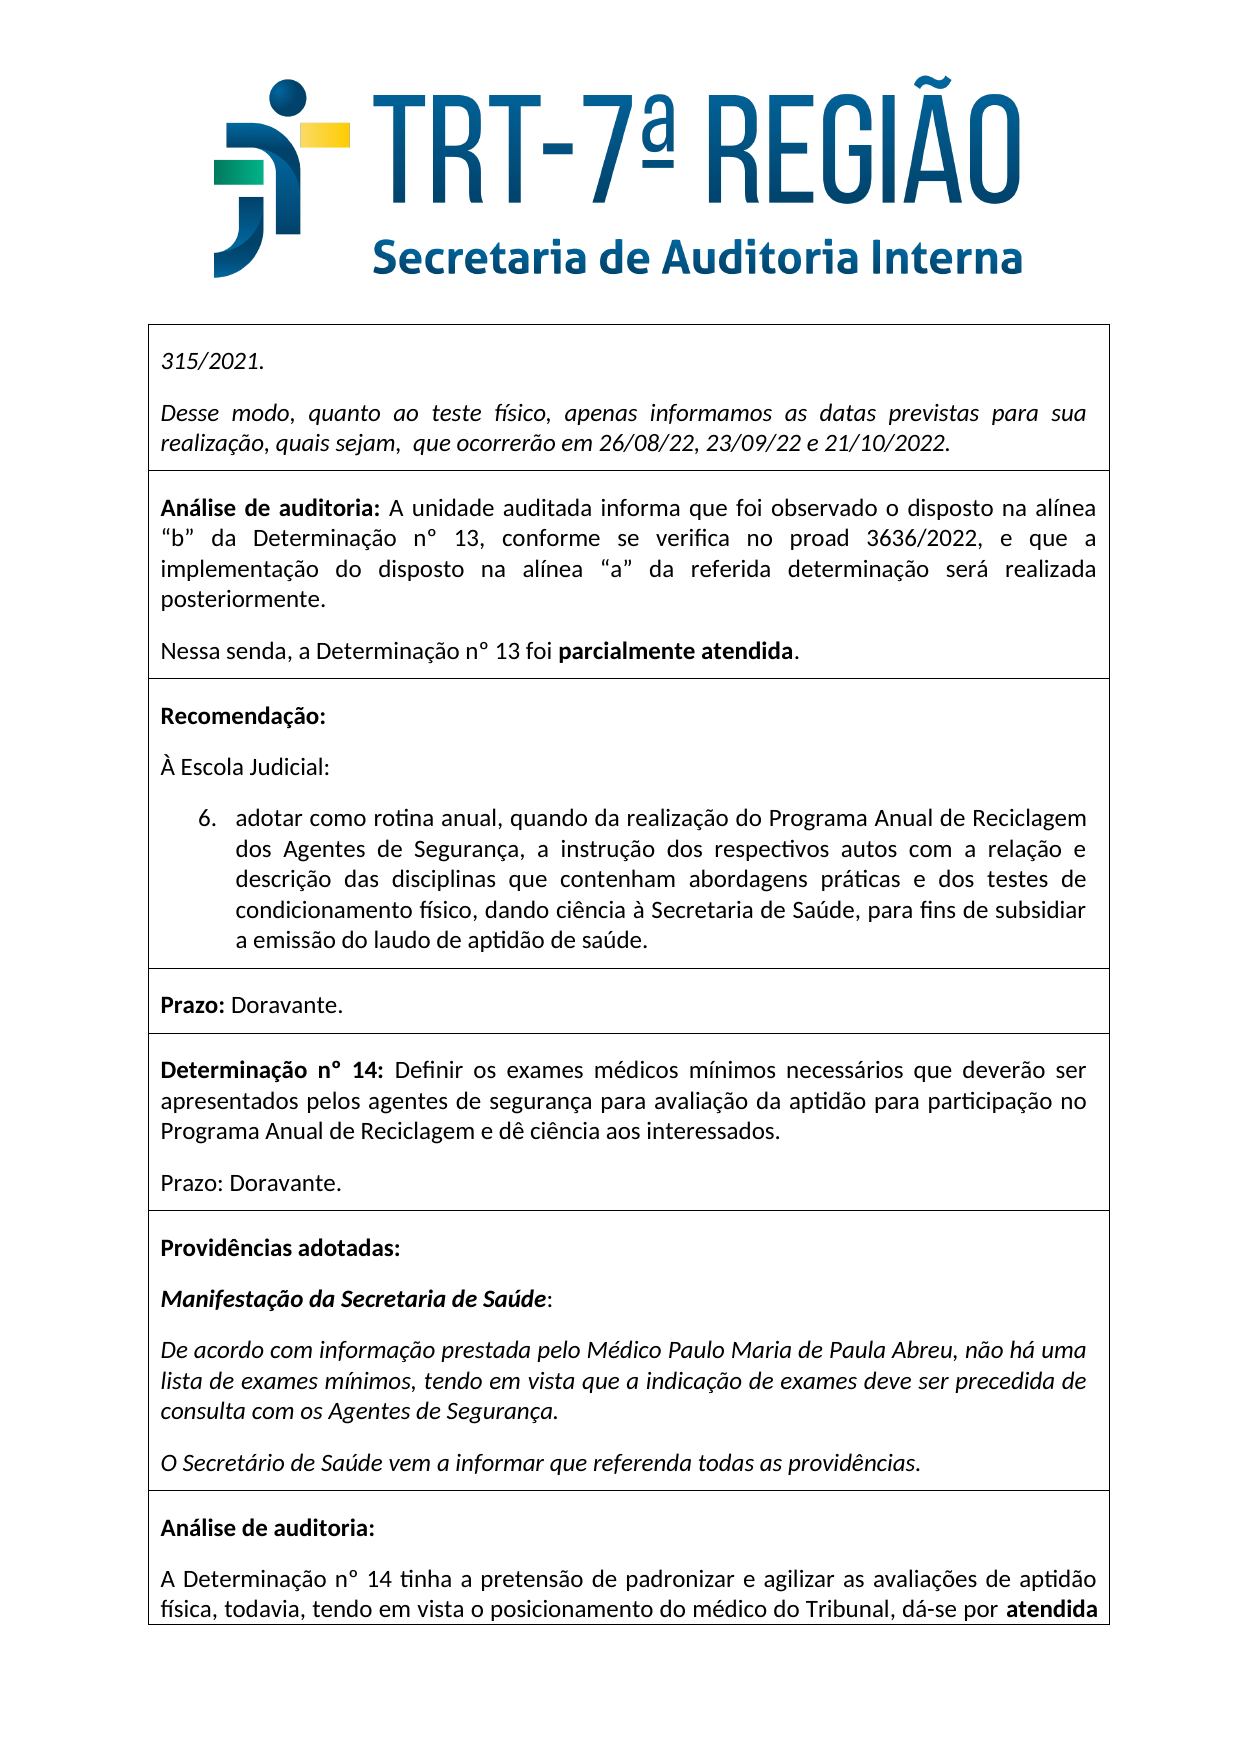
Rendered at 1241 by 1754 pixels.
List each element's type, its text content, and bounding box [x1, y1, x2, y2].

table_cell Análise de auditoria: A Determinação nº 14 tinha a pretensão de padronizar e agilizar as avaliações de aptidão física, todavia, tendo em vista o posicionamento do médico do Tribunal, dá-se por atendida [149, 1491, 1109, 1624]
picture [208, 57, 1027, 299]
table_cell Determinação nº 14: Definir os exames médicos mínimos necessários que deverão ser apresentados pelos agentes de segurança para avaliação da aptidão para participação no Programa Anual de Reciclagem e dê ciência aos interessados. Prazo: Doravante. [149, 1034, 1109, 1210]
table_cell Providências adotadas: Manifestação da Secretaria de Saúde: De acordo com informação prestada pelo Médico Paulo Maria de Paula Abreu, não há uma lista de exames mínimos, tendo em vista que a indicação de exames deve ser precedida de consulta com os Agentes de Segurança. O Secretário de Saúde vem a informar que referenda todas as providências. [149, 1211, 1109, 1490]
table_cell Análise de auditoria: A unidade auditada informa que foi observado o disposto na alínea “b” da Determinação nº 13, conforme se verifica no proad 3636/2022, e que a implementação do disposto na alínea “a” da referida determinação será realizada posteriormente. Nessa senda, a Determinação nº 13 foi parcialmente atendida. [149, 471, 1109, 678]
table_cell Prazo: Doravante. [149, 969, 1109, 1033]
table_cell 315/2021. Desse modo, quanto ao teste físico, apenas informamos as datas previstas para sua realização, quais sejam, que ocorrerão em 26/08/22, 23/09/22 e 21/10/2022. [149, 325, 1109, 470]
table_cell Recomendação: À Escola Judicial: adotar como rotina anual, quando da realização do Programa Anual de Reciclagem dos Agentes de Segurança, a instrução dos respectivos autos com a relação e descrição das disciplinas que contenham abordagens práticas e dos testes de condicionamento físico, dando ciência à Secretaria de Saúde, para fins de subsidiar a emissão do laudo de aptidão de saúde. [149, 679, 1109, 968]
